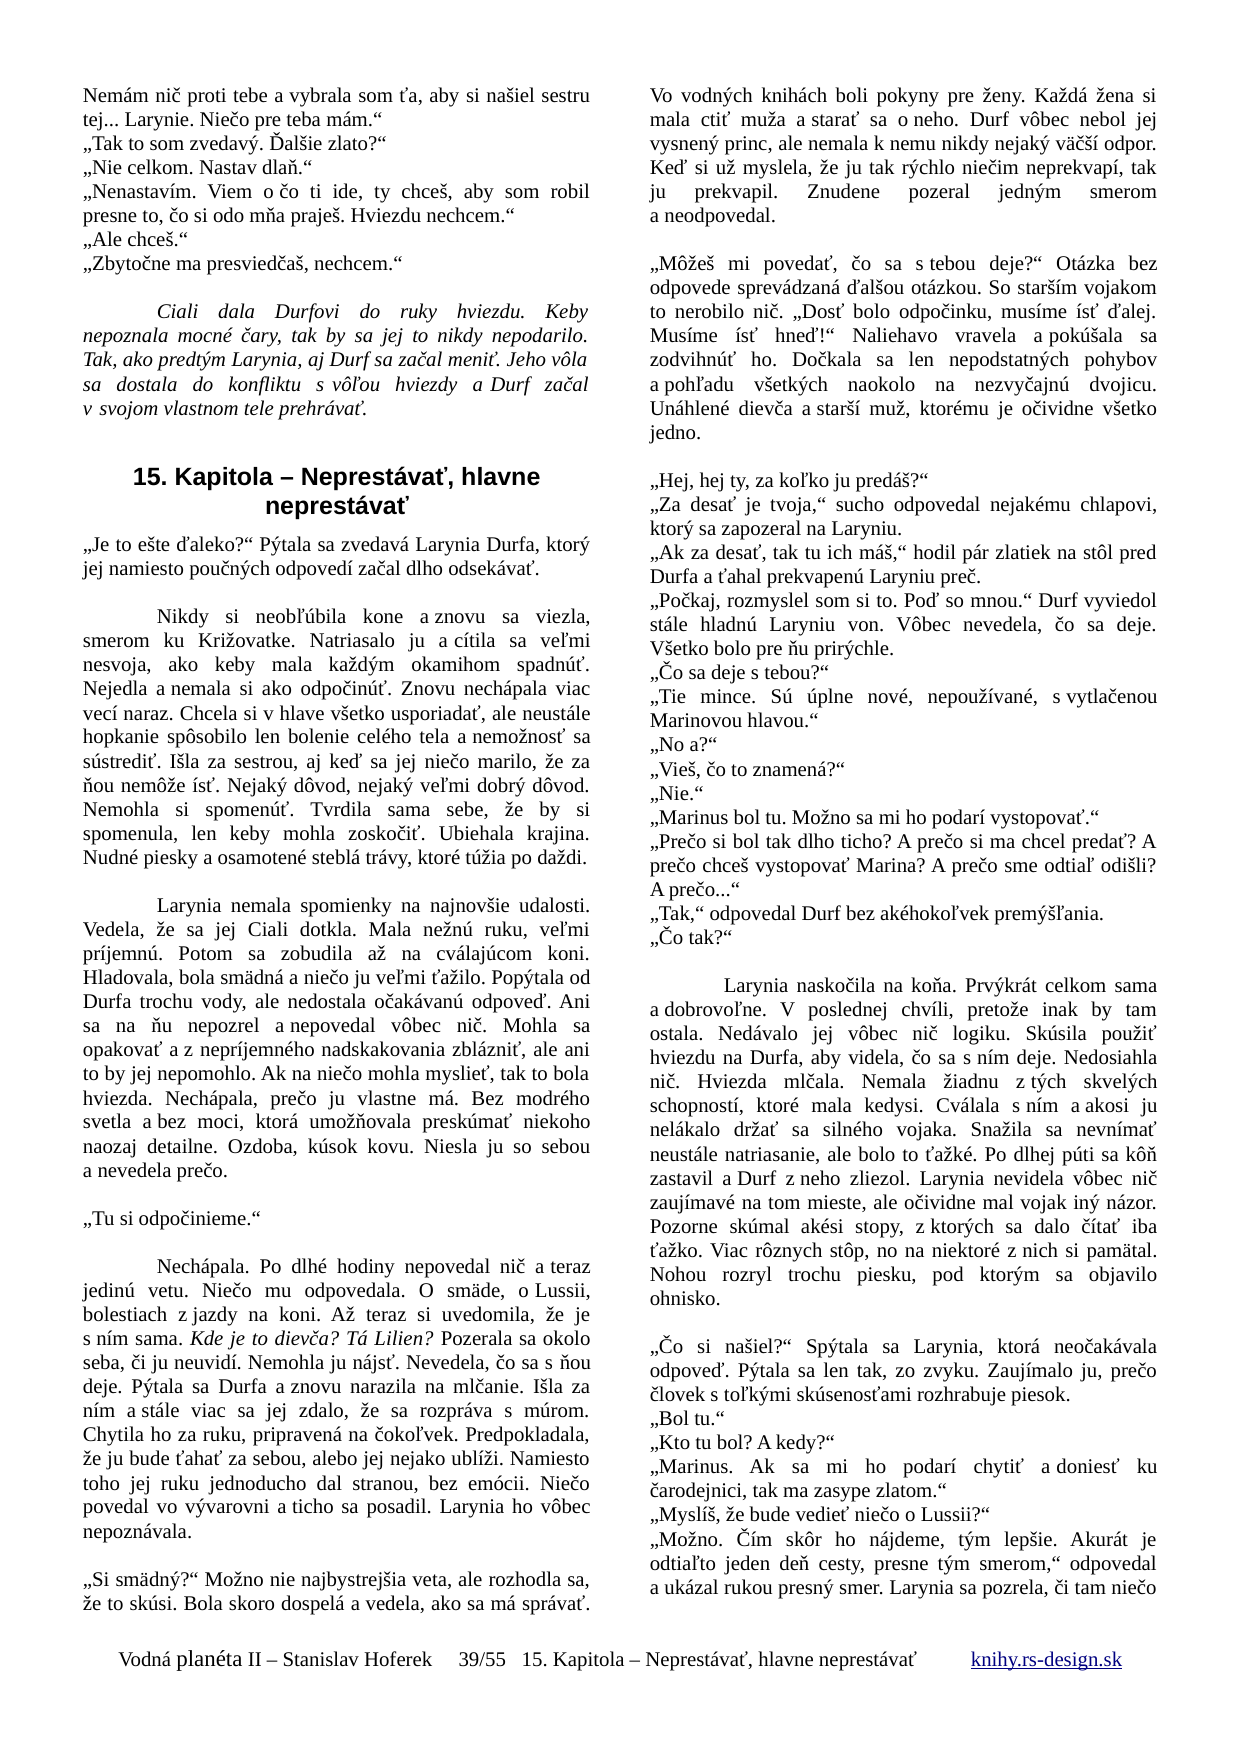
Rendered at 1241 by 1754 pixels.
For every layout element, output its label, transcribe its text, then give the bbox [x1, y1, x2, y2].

text „Nie.“ [649, 781, 1157, 804]
text „Je to ešte ďaleko?“ Pýtala sa zvedavá Larynia Durfa, ktorý jej namiesto poučných odpovedí začal dlho odsekávať. [83, 532, 591, 580]
text „Kto tu bol? A kedy?“ [649, 1430, 1157, 1454]
text „Hej, hej ty, za koľko ju predáš?“ [649, 468, 1157, 492]
text „Bol tu.“ [649, 1406, 1157, 1430]
text „Tie mince. Sú úplne nové, nepoužívané, s vytlačenou Marinovou hlavou.“ [649, 684, 1157, 732]
text „Tu si odpočinieme.“ [83, 1206, 591, 1230]
text Nikdy si neobľúbila kone a znovu sa viezla, smerom ku Križovatke. Natriasalo ju a cítila sa veľmi nesvoja, ako keby mala každým okamihom spadnúť. Nejedla a nemala si ako odpočinúť. Znovu nechápala viac vecí naraz. Chcela si v hlave všetko usporiadať, ale neustále hopkanie spôsobilo len bolenie celého tela a nemožnosť sa sústrediť. Išla za sestrou, aj keď sa jej niečo marilo, že za ňou nemôže ísť. Nejaký dôvod, nejaký veľmi dobrý dôvod. Nemohla si spomenúť. Tvrdila sama sebe, že by si spomenula, len keby mohla zoskočiť. Ubiehala krajina. Nudné piesky a osamotené steblá trávy, ktoré túžia po daždi. [83, 604, 591, 869]
text „Vieš, čo to znamená?“ [649, 756, 1157, 781]
text „Čo sa deje s tebou?“ [649, 660, 1157, 684]
text „Ale chceš.“ [83, 227, 591, 251]
text „Nenastavím. Viem o čo ti ide, ty chceš, aby som robil presne to, čo si odo mňa praješ. Hviezdu nechcem.“ [83, 179, 591, 227]
text „Nie celkom. Nastav dlaň.“ [83, 155, 591, 179]
text „Tak to som zvedavý. Ďalšie zlato?“ [83, 131, 591, 155]
text „Čo tak?“ [649, 925, 1157, 949]
text „Za desať je tvoja,“ sucho odpovedal nejakému chlapovi, ktorý sa zapozeral na Laryniu. [649, 492, 1157, 540]
text „Môžeš mi povedať, čo sa s tebou deje?“ Otázka bez odpovede sprevádzaná ďalšou otázkou. So starším vojakom to nerobilo nič. „Dosť bolo odpočinku, musíme ísť ďalej. Musíme ísť hneď!“ Naliehavo vravela a pokúšala sa zodvihnúť ho. Dočkala sa len nepodstatných pohybov a pohľadu všetkých naokolo na nezvyčajnú dvojicu. Unáhlené dievča a starší muž, ktorému je očividne všetko jedno. [649, 251, 1157, 444]
text Nemám nič proti tebe a vybrala som ťa, aby si našiel sestru tej... Larynie. Niečo pre teba mám.“ [83, 83, 591, 131]
text „Marinus bol tu. Možno sa mi ho podarí vystopovať.“ [649, 804, 1157, 829]
text „Prečo si bol tak dlho ticho? A prečo si ma chcel predať? A prečo chceš vystopovať Marina? A prečo sme odtiaľ odišli? A prečo...“ [649, 829, 1157, 901]
text Ciali dala Durfovi do ruky hviezdu. Keby nepoznala mocné čary, tak by sa jej to nikdy nepodarilo. Tak, ako predtým Larynia, aj Durf sa začal meniť. Jeho vôla sa dostala do konfliktu s vôľou hviezdy a Durf začal v svojom vlastnom tele prehrávať. [83, 299, 591, 419]
text Vo vodných knihách boli pokyny pre ženy. Každá žena si mala ctiť muža a starať sa o neho. Durf vôbec nebol jej vysnený princ, ale nemala k nemu nikdy nejaký väčší odpor. Keď si už myslela, že ju tak rýchlo niečim neprekvapí, tak ju prekvapil. Znudene pozeral jedným smerom a neodpovedal. [649, 83, 1157, 227]
text Larynia nemala spomienky na najnovšie udalosti. Vedela, že sa jej Ciali dotkla. Mala nežnú ruku, veľmi príjemnú. Potom sa zobudila až na cválajúcom koni. Hladovala, bola smädná a niečo ju veľmi ťažilo. Popýtala od Durfa trochu vody, ale nedostala očakávanú odpoveď. Ani sa na ňu nepozrel a nepovedal vôbec nič. Mohla sa opakovať a z nepríjemného nadskakovania zblázniť, ale ani to by jej nepomohlo. Ak na niečo mohla myslieť, tak to bola hviezda. Nechápala, prečo ju vlastne má. Bez modrého svetla a bez moci, ktorá umožňovala preskúmať niekoho naozaj detailne. Ozdoba, kúsok kovu. Niesla ju so sebou a nevedela prečo. [83, 893, 591, 1182]
text „Marinus. Ak sa mi ho podarí chytiť a doniesť ku čarodejnici, tak ma zasype zlatom.“ [649, 1454, 1157, 1502]
text „Myslíš, že bude vedieť niečo o Lussii?“ [649, 1502, 1157, 1526]
text Larynia naskočila na koňa. Prvýkrát celkom sama a dobrovoľne. V poslednej chvíli, pretože inak by tam ostala. Nedávalo jej vôbec nič logiku. Skúsila použiť hviezdu na Durfa, aby videla, čo sa s ním deje. Nedosiahla nič. Hviezda mlčala. Nemala žiadnu z tých skvelých schopností, ktoré mala kedysi. Cválala s ním a akosi ju nelákalo držať sa silného vojaka. Snažila sa nevnímať neustále natriasanie, ale bolo to ťažké. Po dlhej púti sa kôň zastavil a Durf z neho zliezol. Larynia nevidela vôbec nič zaujímavé na tom mieste, ale očividne mal vojak iný názor. Pozorne skúmal akési stopy, z ktorých sa dalo čítať iba ťažko. Viac rôznych stôp, no na niektoré z nich si pamätal. Nohou rozryl trochu piesku, pod ktorým sa objavilo ohnisko. [649, 973, 1157, 1310]
subtitle 15. Kapitola – Neprestávať, hlavne neprestávať [83, 462, 591, 519]
text „Čo si našiel?“ Spýtala sa Larynia, ktorá neočakávala odpoveď. Pýtala sa len tak, zo zvyku. Zaujímalo ju, prečo človek s toľkými skúsenosťami rozhrabuje piesok. [649, 1334, 1157, 1406]
text „Počkaj, rozmyslel som si to. Poď so mnou.“ Durf vyviedol stále hladnú Laryniu von. Vôbec nevedela, čo sa deje. Všetko bolo pre ňu prirýchle. [649, 588, 1157, 660]
text „Ak za desať, tak tu ich máš,“ hodil pár zlatiek na stôl pred Durfa a ťahal prekvapenú Laryniu preč. [649, 540, 1157, 588]
text „Si smädný?“ Možno nie najbystrejšia veta, ale rozhodla sa, že to skúsi. Bola skoro dospelá a vedela, ako sa má správať. [83, 1567, 591, 1615]
text „Možno. Čím skôr ho nájdeme, tým lepšie. Akurát je odtiaľto jeden deň cesty, presne tým smerom,“ odpovedal a ukázal rukou presný smer. Larynia sa pozrela, či tam niečo [649, 1526, 1157, 1599]
text „No a?“ [649, 732, 1157, 756]
text „Zbytočne ma presviedčaš, nechcem.“ [83, 251, 591, 275]
text Nechápala. Po dlhé hodiny nepovedal nič a teraz jedinú vetu. Niečo mu odpovedala. O smäde, o Lussii, bolestiach z jazdy na koni. Až teraz si uvedomila, že je s ním sama. Kde je to dievča? Tá Lilien? Pozerala sa okolo seba, či ju neuvidí. Nemohla ju nájsť. Nevedela, čo sa s ňou deje. Pýtala sa Durfa a znovu narazila na mlčanie. Išla za ním a stále viac sa jej zdalo, že sa rozpráva s múrom. Chytila ho za ruku, pripravená na čokoľvek. Predpokladala, že ju bude ťahať za sebou, alebo jej nejako ublíži. Namiesto toho jej ruku jednoducho dal stranou, bez emócii. Niečo povedal vo vývarovni a ticho sa posadil. Larynia ho vôbec nepoznávala. [83, 1254, 591, 1543]
text „Tak,“ odpovedal Durf bez akéhokoľvek premýšľania. [649, 901, 1157, 925]
